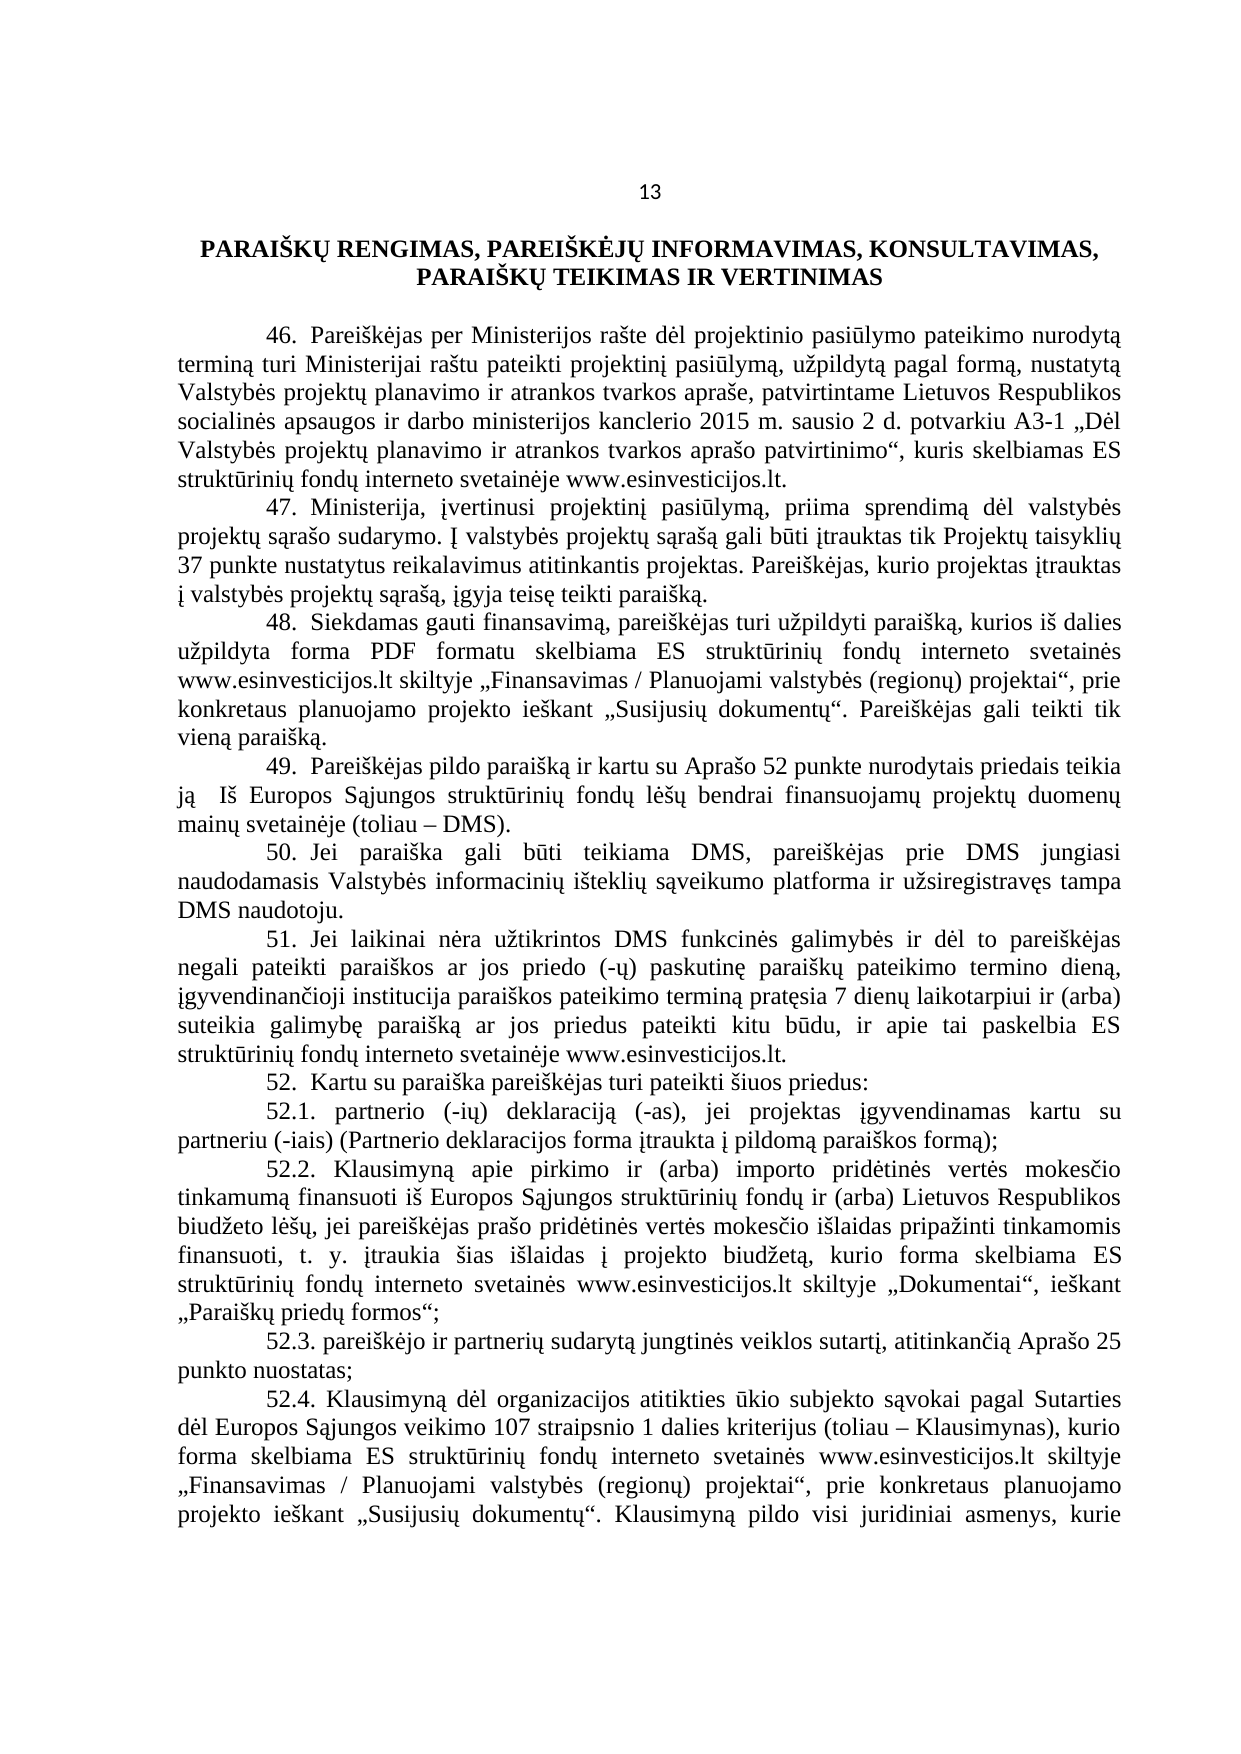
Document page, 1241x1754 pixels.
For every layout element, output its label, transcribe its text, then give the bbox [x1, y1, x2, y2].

text 48. Siekdamas gauti finansavimą, pareiškėjas turi užpildyti paraišką, kurios iš dalies užpildyta forma PDF formatu skelbiama ES struktūrinių fondų interneto svetainės www.esinvesticijos.lt skiltyje „Finansavimas / Planuojami valstybės (regionų) projektai“, prie konkretaus planuojamo projekto ieškant „Susijusių dokumentų“. Pareiškėjas gali teikti tik vieną paraišką. [177, 607, 1122, 751]
text 52.1. partnerio (-ių) deklaraciją (-as), jei projektas įgyvendinamas kartu su partneriu (-iais) (Partnerio deklaracijos forma įtraukta į pildomą paraiškos formą); [177, 1096, 1122, 1154]
text 52. Kartu su paraiška pareiškėjas turi pateikti šiuos priedus: [177, 1067, 1122, 1096]
text PARAIŠKŲ RENGIMAS, PAREIŠKĖJŲ INFORMAVIMAS, KONSULTAVIMAS, PARAIŠKŲ TEIKIMAS IR VERTINIMAS [177, 234, 1122, 291]
text 52.3. pareiškėjo ir partnerių sudarytą jungtinės veiklos sutartį, atitinkančią Aprašo 25 punkto nuostatas; [177, 1326, 1122, 1384]
text 46. Pareiškėjas per Ministerijos rašte dėl projektinio pasiūlymo pateikimo nurodytą terminą turi Ministerijai raštu pateikti projektinį pasiūlymą, užpildytą pagal formą, nustatytą Valstybės projektų planavimo ir atrankos tvarkos apraše, patvirtintame Lietuvos Respublikos socialinės apsaugos ir darbo ministerijos kanclerio 2015 m. sausio 2 d. potvarkiu A3-1 „Dėl Valstybės projektų planavimo ir atrankos tvarkos aprašo patvirtinimo“, kuris skelbiamas ES struktūrinių fondų interneto svetainėje www.esinvesticijos.lt. [177, 320, 1122, 492]
text 52.2. Klausimyną apie pirkimo ir (arba) importo pridėtinės vertės mokesčio tinkamumą finansuoti iš Europos Sąjungos struktūrinių fondų ir (arba) Lietuvos Respublikos biudžeto lėšų, jei pareiškėjas prašo pridėtinės vertės mokesčio išlaidas pripažinti tinkamomis finansuoti, t. y. įtraukia šias išlaidas į projekto biudžetą, kurio forma skelbiama ES struktūrinių fondų interneto svetainės www.esinvesticijos.lt skiltyje „Dokumentai“, ieškant „Paraiškų priedų formos“; [177, 1154, 1122, 1326]
text 47. Ministerija, įvertinusi projektinį pasiūlymą, priima sprendimą dėl valstybės projektų sąrašo sudarymo. Į valstybės projektų sąrašą gali būti įtrauktas tik Projektų taisyklių 37 punkte nustatytus reikalavimus atitinkantis projektas. Pareiškėjas, kurio projektas įtrauktas į valstybės projektų sąrašą, įgyja teisę teikti paraišką. [177, 492, 1122, 607]
text 50. Jei paraiška gali būti teikiama DMS, pareiškėjas prie DMS jungiasi naudodamasis Valstybės informacinių išteklių sąveikumo platforma ir užsiregistravęs tampa DMS naudotoju. [177, 837, 1122, 924]
text 52.4. Klausimyną dėl organizacijos atitikties ūkio subjekto sąvokai pagal Sutarties dėl Europos Sąjungos veikimo 107 straipsnio 1 dalies kriterijus (toliau – Klausimynas), kurio forma skelbiama ES struktūrinių fondų interneto svetainės www.esinvesticijos.lt skiltyje „Finansavimas / Planuojami valstybės (regionų) projektai“, prie konkretaus planuojamo projekto ieškant „Susijusių dokumentų“. Klausimyną pildo visi juridiniai asmenys, kurie [177, 1384, 1122, 1527]
text 49. Pareiškėjas pildo paraišką ir kartu su Aprašo 52 punkte nurodytais priedais teikia ją Iš Europos Sąjungos struktūrinių fondų lėšų bendrai finansuojamų projektų duomenų mainų svetainėje (toliau – DMS). [177, 751, 1122, 837]
text 51. Jei laikinai nėra užtikrintos DMS funkcinės galimybės ir dėl to pareiškėjas negali pateikti paraiškos ar jos priedo (-ų) paskutinę paraiškų pateikimo termino dieną, įgyvendinančioji institucija paraiškos pateikimo terminą pratęsia 7 dienų laikotarpiui ir (arba) suteikia galimybę paraišką ar jos priedus pateikti kitu būdu, ir apie tai paskelbia ES struktūrinių fondų interneto svetainėje www.esinvesticijos.lt. [177, 924, 1122, 1067]
